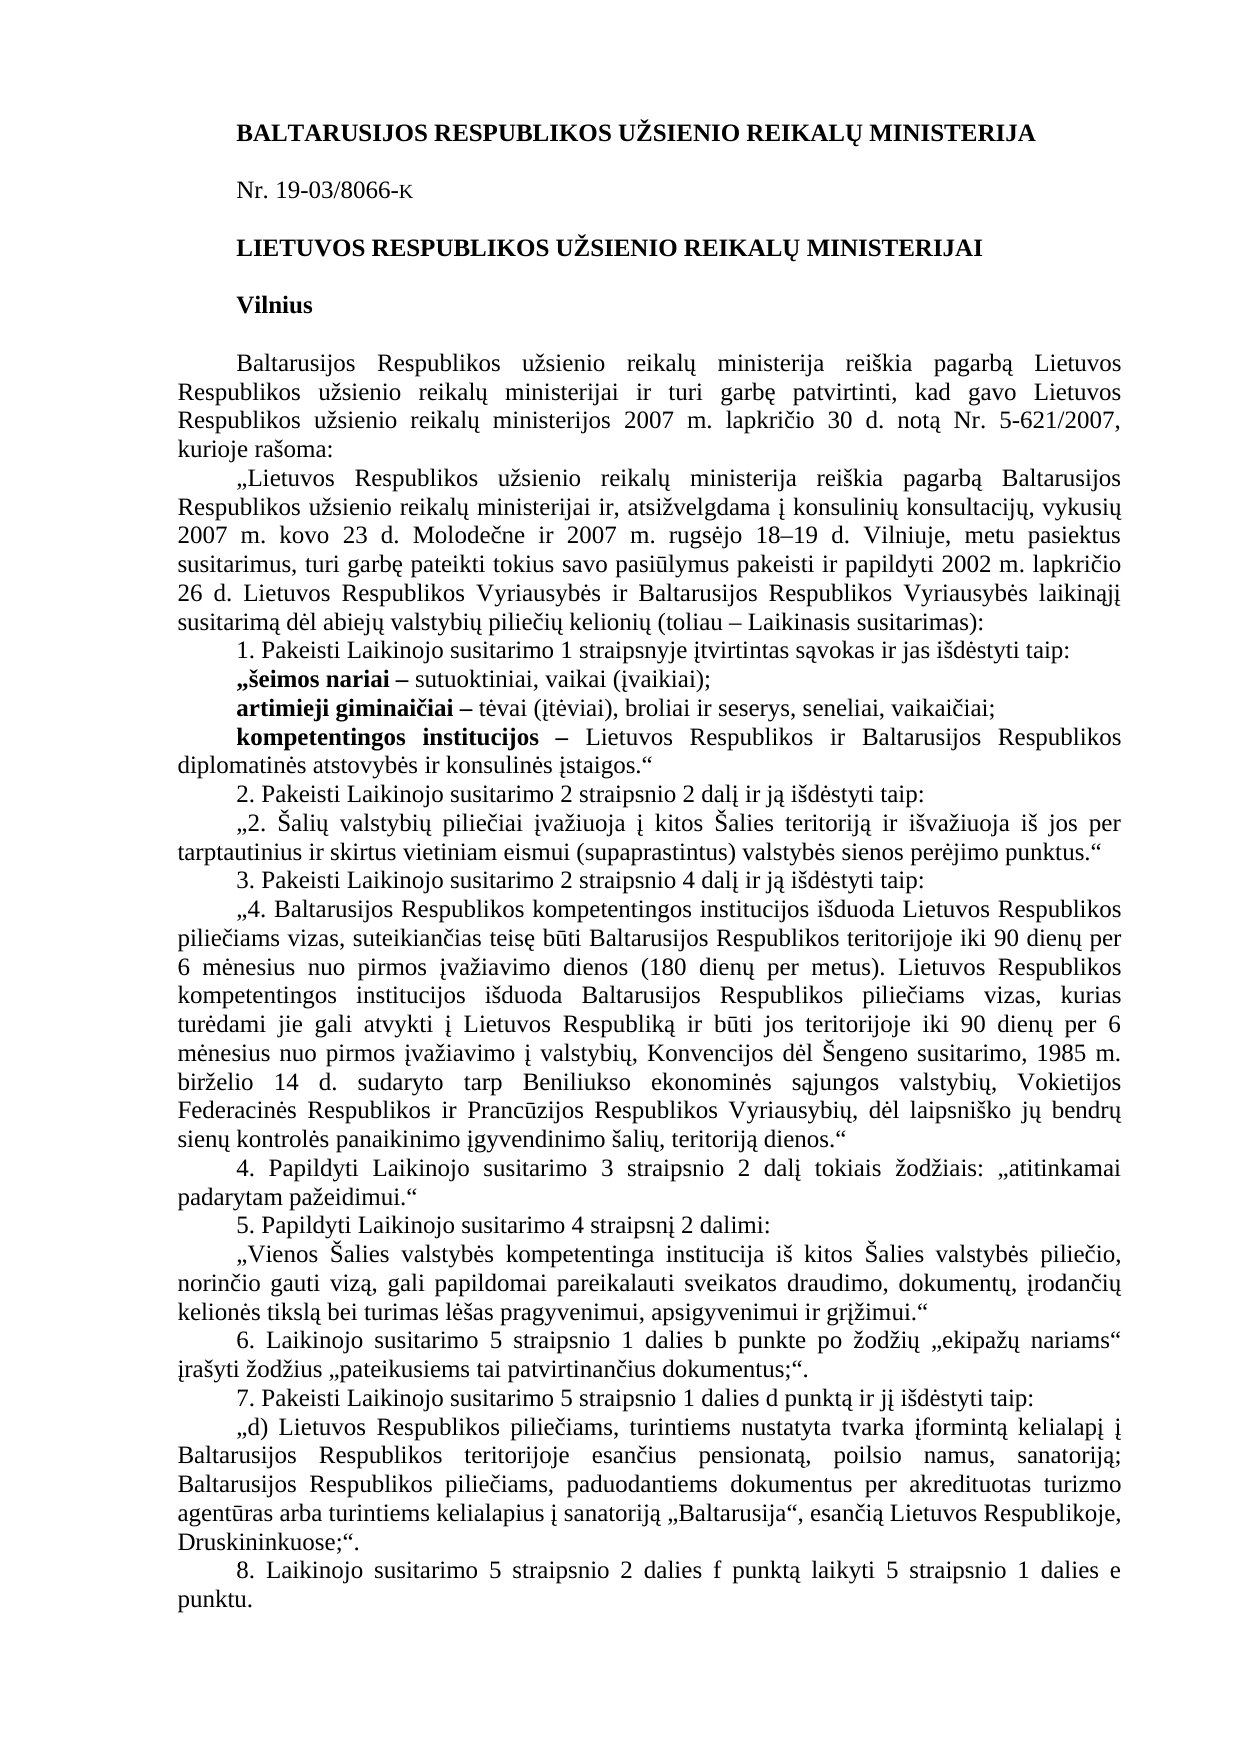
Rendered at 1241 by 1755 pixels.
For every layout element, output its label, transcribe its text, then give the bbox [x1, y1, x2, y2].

text artimieji giminaičiai – tėvai (įtėviai), broliai ir seserys, seneliai, vaikaičiai; [177, 693, 1122, 722]
text BALTARUSIJOS RESPUBLIKOS UŽSIENIO REIKALŲ MINISTERIJA [177, 118, 1122, 147]
text kompetentingos institucijos – Lietuvos Respublikos ir Baltarusijos Respublikos diplomatinės atstovybės ir konsulinės įstaigos.“ [177, 722, 1122, 779]
text Baltarusijos Respublikos užsienio reikalų ministerija reiškia pagarbą Lietuvos Respublikos užsienio reikalų ministerijai ir turi garbę patvirtinti, kad gavo Lietuvos Respublikos užsienio reikalų ministerijos 2007 m. lapkričio 30 d. notą Nr. 5-621/2007, kurioje rašoma: [177, 348, 1122, 463]
text 4. Papildyti Laikinojo susitarimo 3 straipsnio 2 dalį tokiais žodžiais: „atitinkamai padarytam pažeidimui.“ [177, 1153, 1122, 1211]
text 5. Papildyti Laikinojo susitarimo 4 straipsnį 2 dalimi: [177, 1211, 1122, 1239]
text 7. Pakeisti Laikinojo susitarimo 5 straipsnio 1 dalies d punktą ir jį išdėstyti taip: [177, 1383, 1122, 1412]
text „Lietuvos Respublikos užsienio reikalų ministerija reiškia pagarbą Baltarusijos Respublikos užsienio reikalų ministerijai ir, atsižvelgdama į konsulinių konsultacijų, vykusių 2007 m. kovo 23 d. Molodečne ir 2007 m. rugsėjo 18–19 d. Vilniuje, metu pasiektus susitarimus, turi garbę pateikti tokius savo pasiūlymus pakeisti ir papildyti 2002 m. lapkričio 26 d. Lietuvos Respublikos Vyriausybės ir Baltarusijos Respublikos Vyriausybės laikinąjį susitarimą dėl abiejų valstybių piliečių kelionių (toliau – Laikinasis susitarimas): [177, 463, 1122, 636]
text 2. Pakeisti Laikinojo susitarimo 2 straipsnio 2 dalį ir ją išdėstyti taip: [177, 779, 1122, 808]
text 6. Laikinojo susitarimo 5 straipsnio 1 dalies b punkte po žodžių „ekipažų nariams“ įrašyti žodžius „pateikusiems tai patvirtinančius dokumentus;“. [177, 1326, 1122, 1383]
text „4. Baltarusijos Respublikos kompetentingos institucijos išduoda Lietuvos Respublikos piliečiams vizas, suteikiančias teisę būti Baltarusijos Respublikos teritorijoje iki 90 dienų per 6 mėnesius nuo pirmos įvažiavimo dienos (180 dienų per metus). Lietuvos Respublikos kompetentingos institucijos išduoda Baltarusijos Respublikos piliečiams vizas, kurias turėdami jie gali atvykti į Lietuvos Respubliką ir būti jos teritorijoje iki 90 dienų per 6 mėnesius nuo pirmos įvažiavimo į valstybių, Konvencijos dėl Šengeno susitarimo, 1985 m. birželio 14 d. sudaryto tarp Beniliukso ekonominės sąjungos valstybių, Vokietijos Federacinės Respublikos ir Prancūzijos Respublikos Vyriausybių, dėl laipsniško jų bendrų sienų kontrolės panaikinimo įgyvendinimo šalių, teritoriją dienos.“ [177, 894, 1122, 1153]
text 1. Pakeisti Laikinojo susitarimo 1 straipsnyje įtvirtintas sąvokas ir jas išdėstyti taip: [177, 636, 1122, 664]
text „šeimos nariai – sutuoktiniai, vaikai (įvaikiai); [177, 664, 1122, 693]
text „Vienos Šalies valstybės kompetentinga institucija iš kitos Šalies valstybės piliečio, norinčio gauti vizą, gali papildomai pareikalauti sveikatos draudimo, dokumentų, įrodančių kelionės tikslą bei turimas lėšas pragyvenimui, apsigyvenimui ir grįžimui.“ [177, 1239, 1122, 1326]
text 8. Laikinojo susitarimo 5 straipsnio 2 dalies f punktą laikyti 5 straipsnio 1 dalies e punktu. [177, 1556, 1122, 1613]
text Vilnius [177, 291, 1122, 319]
text „d) Lietuvos Respublikos piliečiams, turintiems nustatyta tvarka įformintą kelialapį į Baltarusijos Respublikos teritorijoje esančius pensionatą, poilsio namus, sanatoriją; Baltarusijos Respublikos piliečiams, paduodantiems dokumentus per akredituotas turizmo agentūras arba turintiems kelialapius į sanatoriją „Baltarusija“, esančią Lietuvos Respublikoje, Druskininkuose;“. [177, 1412, 1122, 1556]
text 3. Pakeisti Laikinojo susitarimo 2 straipsnio 4 dalį ir ją išdėstyti taip: [177, 866, 1122, 894]
text „2. Šalių valstybių piliečiai įvažiuoja į kitos Šalies teritoriją ir išvažiuoja iš jos per tarptautinius ir skirtus vietiniam eismui (supaprastintus) valstybės sienos perėjimo punktus.“ [177, 808, 1122, 866]
text LIETUVOS RESPUBLIKOS UŽSIENIO REIKALŲ MINISTERIJAI [177, 233, 1122, 262]
text Nr. 19-03/8066-k [177, 176, 1122, 204]
